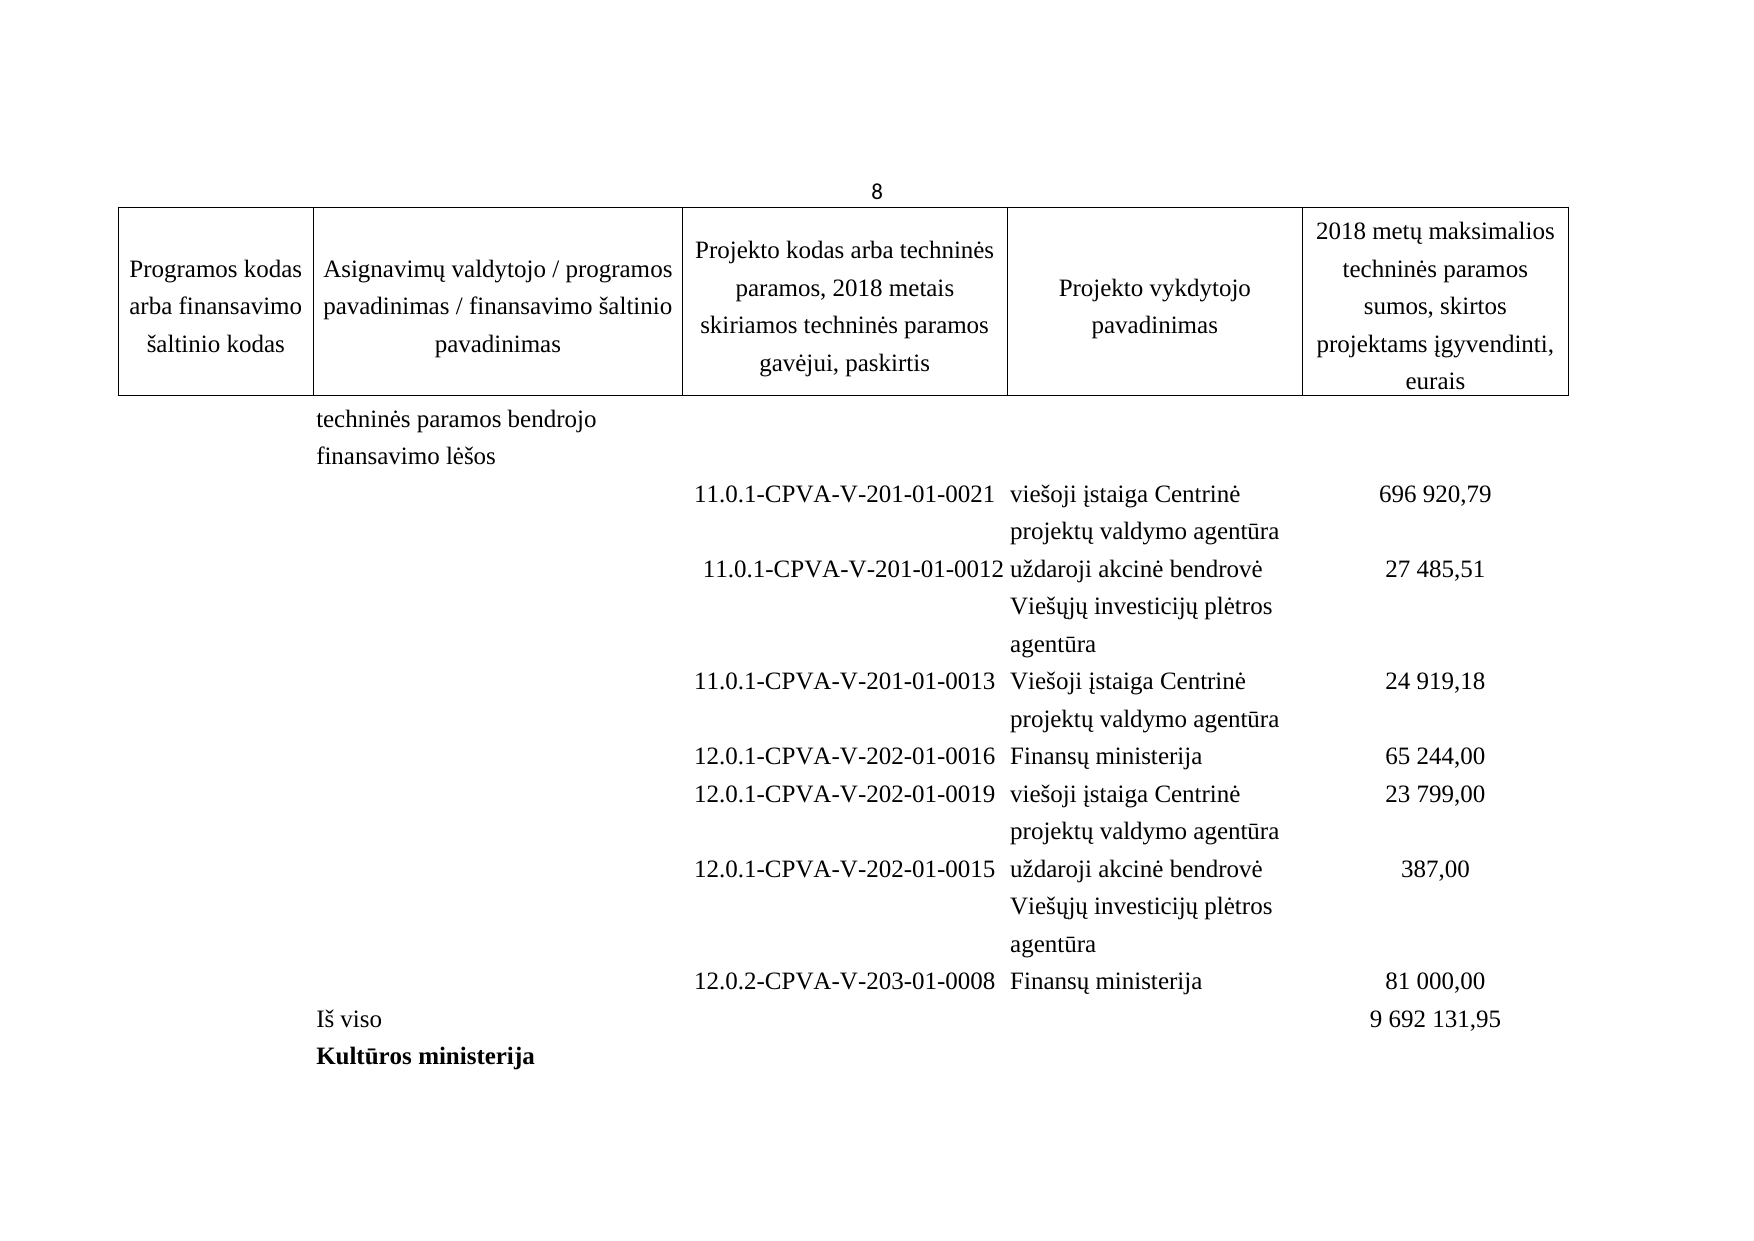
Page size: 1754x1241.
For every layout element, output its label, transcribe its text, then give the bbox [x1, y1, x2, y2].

table_cell [118, 396, 313, 470]
table_cell 81 000,00 [1302, 958, 1568, 995]
table_cell [313, 845, 682, 958]
table_cell 27 485,51 [1302, 545, 1568, 658]
table_cell [313, 733, 682, 770]
table_cell [1007, 995, 1302, 1033]
table_cell [682, 1033, 1007, 1070]
table_cell [118, 958, 313, 995]
table_cell 696 920,79 [1302, 470, 1568, 545]
table_cell uždaroji akcinė bendrovė Viešųjų investicijų plėtros agentūra [1007, 545, 1302, 658]
table_cell Viešoji įstaiga Centrinė projektų valdymo agentūra [1007, 658, 1302, 733]
table_cell [313, 470, 682, 545]
table_header Asignavimų valdytojo / programos pavadinimas / finansavimo šaltinio pavadinimas [314, 208, 682, 395]
table_cell [313, 770, 682, 845]
table_header Projekto vykdytojo pavadinimas [1008, 208, 1302, 395]
table_cell [118, 845, 313, 958]
table_cell Iš viso [313, 995, 682, 1033]
table_header Programos kodas arba finansavimo šaltinio kodas [119, 208, 313, 395]
table_cell 65 244,00 [1302, 733, 1568, 770]
table_header Projekto kodas arba techninės paramos, 2018 metais skiriamos techninės paramos gavėjui, paskirtis [683, 208, 1007, 395]
table_cell 387,00 [1302, 845, 1568, 958]
table_cell viešoji įstaiga Centrinė projektų valdymo agentūra [1007, 470, 1302, 545]
table_cell [313, 545, 682, 658]
table_cell [118, 1033, 313, 1070]
table_cell [1302, 1033, 1568, 1070]
table_cell [313, 958, 682, 995]
table_cell viešoji įstaiga Centrinė projektų valdymo agentūra [1007, 770, 1302, 845]
table_cell [118, 470, 313, 545]
table_cell 11.0.1-CPVA-V-201-01-0021 [682, 470, 1007, 545]
table_cell [118, 658, 313, 733]
table_header 2018 metų maksimalios techninės paramos sumos, skirtos projektams įgyvendinti, eurais [1303, 208, 1568, 395]
table_cell uždaroji akcinė bendrovė Viešųjų investicijų plėtros agentūra [1007, 845, 1302, 958]
table_cell Finansų ministerija [1007, 958, 1302, 995]
table_cell 12.0.1-CPVA-V-202-01-0019 [682, 770, 1007, 845]
table_cell [1007, 1033, 1302, 1070]
table_cell 23 799,00 [1302, 770, 1568, 845]
table_cell 12.0.1-CPVA-V-202-01-0015 [682, 845, 1007, 958]
table_cell [118, 770, 313, 845]
table_cell [1007, 396, 1302, 470]
table_cell 11.0.1-CPVA-V-201-01-0012 [682, 545, 1007, 658]
table_cell 9 692 131,95 [1302, 995, 1568, 1033]
table_cell Finansų ministerija [1007, 733, 1302, 770]
table_cell [118, 733, 313, 770]
table_cell 12.0.1-CPVA-V-202-01-0016 [682, 733, 1007, 770]
table_cell [313, 658, 682, 733]
table_cell [118, 545, 313, 658]
table_cell 12.0.2-CPVA-V-203-01-0008 [682, 958, 1007, 995]
table_cell Kultūros ministerija [313, 1033, 682, 1070]
table_cell 11.0.1-CPVA-V-201-01-0013 [682, 658, 1007, 733]
table_cell [682, 396, 1007, 470]
table_cell [682, 995, 1007, 1033]
table_cell [1302, 396, 1568, 470]
table_cell techninės paramos bendrojo finansavimo lėšos [313, 396, 682, 470]
table_cell [118, 995, 313, 1033]
table_cell 24 919,18 [1302, 658, 1568, 733]
